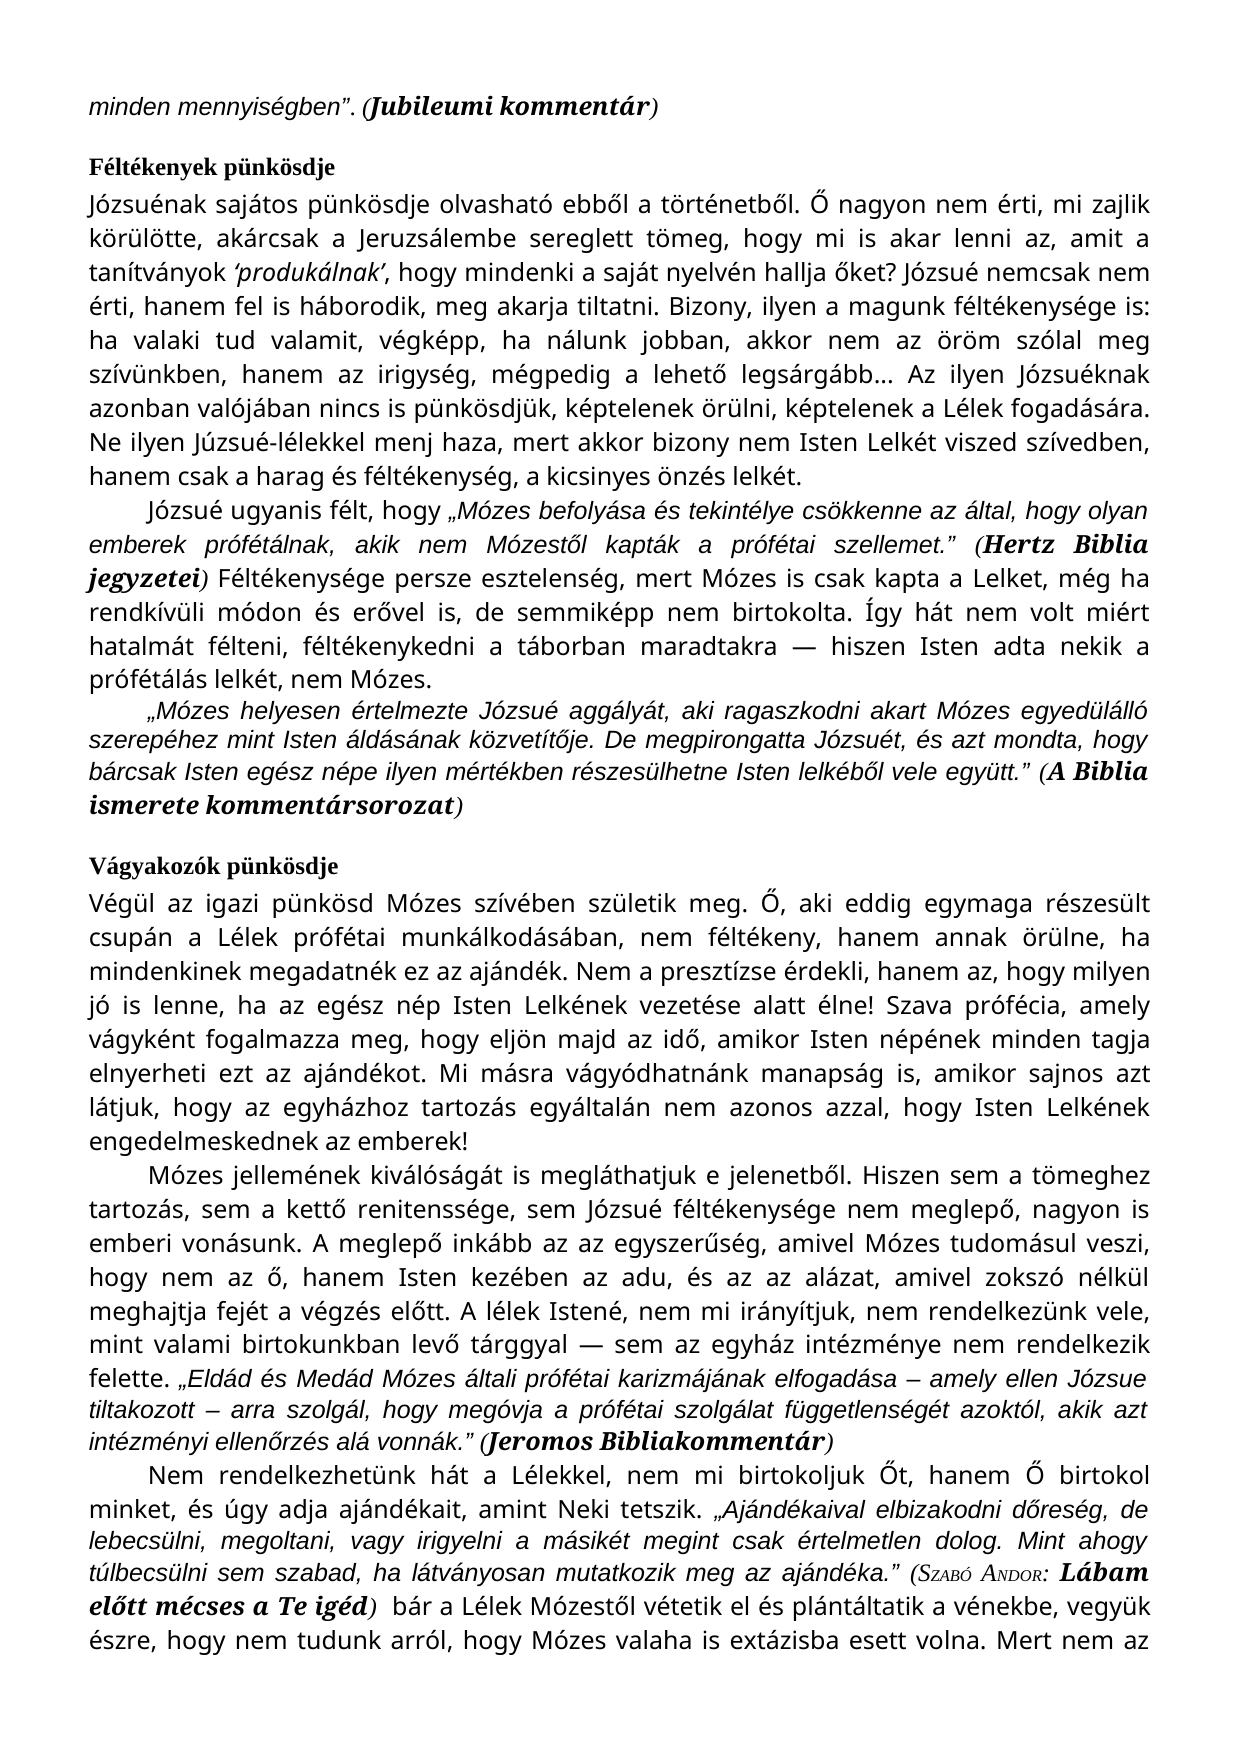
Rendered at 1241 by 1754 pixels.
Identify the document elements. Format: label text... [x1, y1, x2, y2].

text Mózes jellemének kiválóságát is megláthatjuk e jelenetből. Hiszen sem a tömeghez tartozás, sem a kettő renitenssége, sem Józsué féltékenysége nem meglepő, nagyon is emberi vonásunk. A meglepő inkább az az egyszerűség, amivel Mózes tudomásul veszi, hogy nem az ő, hanem Isten kezében az adu, és az az alázat, amivel zokszó nélkül meghajtja fejét a végzés előtt. A lélek Istené, nem mi irányítjuk, nem rendelkezünk vele, mint valami birtokunkban levő tárggyal — sem az egyház intézménye nem rendelkezik felette. „Eldád és Medád Mózes általi prófétai karizmájának elfogadása – amely ellen Józsue tiltakozott – arra szolgál, hogy megóvja a prófétai szolgálat függetlenségét azoktól, akik azt intézményi ellenőrzés alá vonnák.” (Jeromos Bibliakommentár) [88, 1157, 1152, 1458]
subtitle Vágyakozók pünkösdje [88, 851, 1152, 880]
text Végül az igazi pünkösd Mózes szívében születik meg. Ő, aki eddig egymaga részesült csupán a Lélek prófétai munkálkodásában, nem féltékeny, hanem annak örülne, ha mindenkinek megadatnék ez az ajándék. Nem a presztízse érdekli, hanem az, hogy milyen jó is lenne, ha az egész nép Isten Lelkének vezetése alatt élne! Szava prófécia, amely vágyként fogalmazza meg, hogy eljön majd az idő, amikor Isten népének minden tagja elnyerheti ezt az ajándékot. Mi másra vágyódhatnánk manapság is, amikor sajnos azt látjuk, hogy az egyházhoz tartozás egyáltalán nem azonos azzal, hogy Isten Lelkének engedelmeskednek az emberek! [88, 886, 1152, 1157]
text Nem rendelkezhetünk hát a Lélekkel, nem mi birtokoljuk Őt, hanem Ő birtokol minket, és úgy adja ajándékait, amint Neki tetszik. „Ajándékaival elbizakodni dőreség, de lebecsülni, megoltani, vagy irigyelni a másikét megint csak értelmetlen dolog. Mint ahogy túlbecsülni sem szabad, ha látványosan mutatkozik meg az ajándéka.” (Szabó Andor: Lábam előtt mécses a Te igéd) bár a Lélek Mózestől vétetik el és plántáltatik a vénekbe, vegyük észre, hogy nem tudunk arról, hogy Mózes valaha is extázisba esett volna. Mert nem az [88, 1458, 1152, 1656]
subtitle Féltékenyek pünkösdje [88, 152, 1152, 181]
text minden mennyiségben”. (Jubileumi kommentár) [88, 88, 1152, 122]
text Józsuénak sajátos pünkösdje olvasható ebből a történetből. Ő nagyon nem érti, mi zajlik körülötte, akárcsak a Jeruzsálembe sereglett tömeg, hogy mi is akar lenni az, amit a tanítványok ‘produkálnak’, hogy mindenki a saját nyelvén hallja őket? Józsué nemcsak nem érti, hanem fel is háborodik, meg akarja tiltatni. Bizony, ilyen a magunk féltékenysége is: ha valaki tud valamit, végképp, ha nálunk jobban, akkor nem az öröm szólal meg szívünkben, hanem az irigység, mégpedig a lehető legsárgább... Az ilyen Józsuéknak azonban valójában nincs is pünkösdjük, képtelenek örülni, képtelenek a Lélek fogadására. Ne ilyen Júzsué-lélekkel menj haza, mert akkor bizony nem Isten Lelkét viszed szívedben, hanem csak a harag és féltékenység, a kicsinyes önzés lelkét. [88, 187, 1152, 492]
text „Mózes helyesen értelmezte Józsué aggályát, aki ragaszkodni akart Mózes egyedülálló szerepéhez mint Isten áldásának közvetítője. De megpirongatta Józsuét, és azt mondta, hogy bárcsak Isten egész népe ilyen mértékben részesülhetne Isten lelkéből vele együtt.” (A Biblia ismerete kommentársorozat) [88, 696, 1152, 821]
text Józsué ugyanis félt, hogy „Mózes befolyása és tekintélye csökkenne az által, hogy olyan emberek prófétálnak, akik nem Mózestől kapták a prófétai szellemet.” (Hertz Biblia jegyzetei) Féltékenysége persze esztelenség, mert Mózes is csak kapta a Lelket, még ha rendkívüli módon és erővel is, de semmiképp nem birtokolta. Így hát nem volt miért hatalmát félteni, féltékenykedni a táborban maradtakra — hiszen Isten adta nekik a prófétálás lelkét, nem Mózes. [88, 492, 1152, 696]
